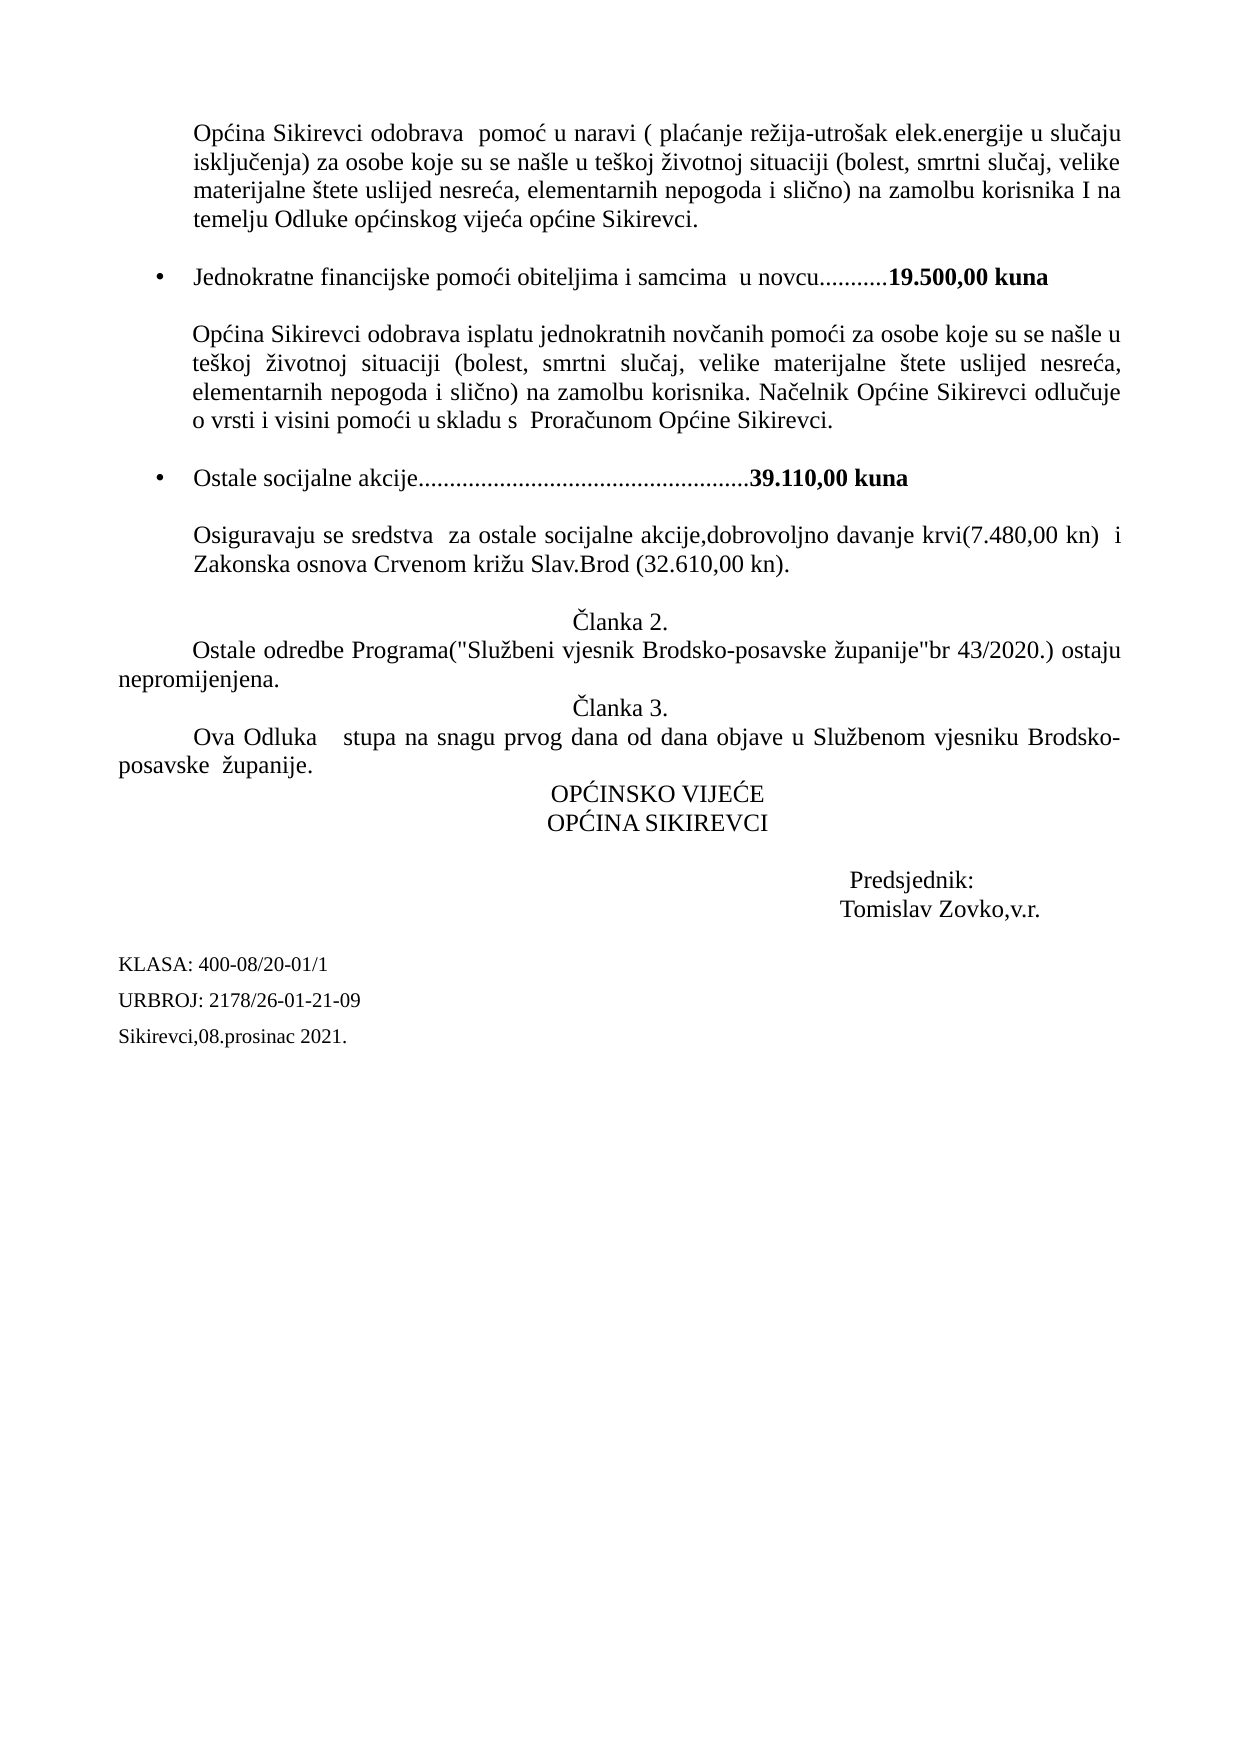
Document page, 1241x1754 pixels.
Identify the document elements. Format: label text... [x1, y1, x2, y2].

list Ostale socijalne akcije.....................................................39.110,00 kuna [156, 463, 1122, 492]
text Općina Sikirevci odobrava pomoć u naravi ( plaćanje režija-utrošak elek.energije u slučaju isključenja) za osobe koje su se našle u teškoj životnoj situaciji (bolest, smrtni slučaj, velike materijalne štete uslijed nesreća, elementarnih nepogoda i slično) na zamolbu korisnika I na temelju Odluke općinskog vijeća općine Sikirevci. [193, 118, 1122, 233]
text Ostale odredbe Programa("Službeni vjesnik Brodsko-posavske županije"br 43/2020.) ostaju nepromijenjena. [118, 636, 1122, 693]
text Ova Odluka stupa na snagu prvog dana od dana objave u Službenom vjesniku Brodsko-posavske županije. [118, 722, 1122, 779]
text Članka 3. [118, 693, 1122, 722]
text KLASA: 400-08/20-01/1 [118, 952, 1122, 976]
text URBROJ: 2178/26-01-21-09 [118, 988, 1122, 1012]
text Predsjednik: [718, 866, 1122, 894]
text Tomislav Zovko,v.r. [118, 894, 1122, 923]
text OPĆINA SIKIREVCI [118, 808, 1122, 837]
text Članka 2. [118, 607, 1122, 636]
text OPĆINSKO VIJEĆE [118, 779, 1122, 808]
list Jednokratne financijske pomoći obiteljima i samcima u novcu...........19.500,00 kuna [156, 262, 1122, 291]
text Sikirevci,08.prosinac 2021. [118, 1024, 1122, 1048]
text Općina Sikirevci odobrava isplatu jednokratnih novčanih pomoći za osobe koje su se našle u teškoj životnoj situaciji (bolest, smrtni slučaj, velike materijalne štete uslijed nesreća, elementarnih nepogoda i slično) na zamolbu korisnika. Načelnik Općine Sikirevci odlučuje o vrsti i visini pomoći u skladu s Proračunom Općine Sikirevci. [192, 319, 1122, 434]
text Osiguravaju se sredstva za ostale socijalne akcije,dobrovoljno davanje krvi(7.480,00 kn) i Zakonska osnova Crvenom križu Slav.Brod (32.610,00 kn). [193, 521, 1122, 578]
